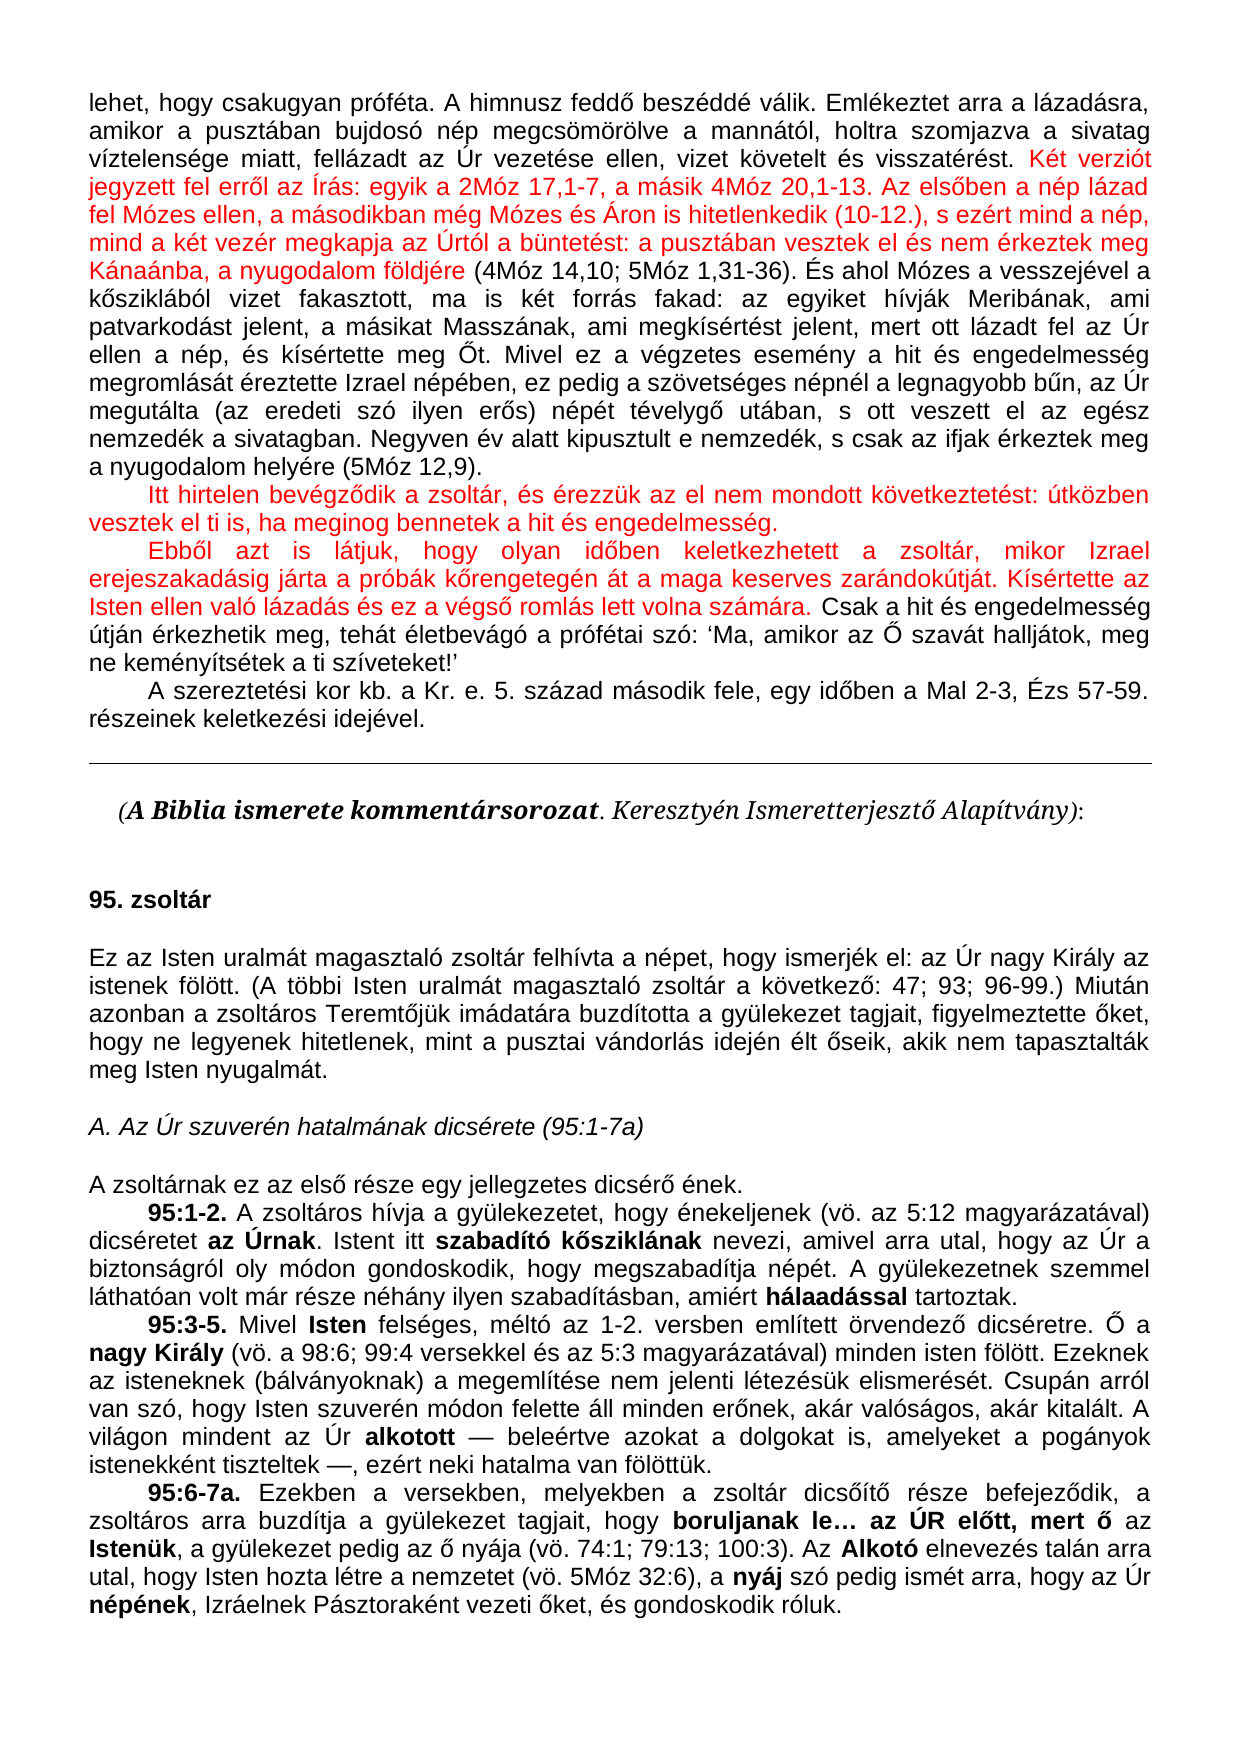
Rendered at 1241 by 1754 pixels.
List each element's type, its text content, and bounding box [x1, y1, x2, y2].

text 95:1-2. A zsoltáros hívja a gyülekezetet, hogy énekeljenek (vö. az 5:12 magyarázatával) dicséretet az Úrnak. Istent itt szabadító kősziklának nevezi, amivel arra utal, hogy az Úr a biztonságról oly módon gondoskodik, hogy megszabadítja népét. A gyülekezetnek szemmel láthatóan volt már része néhány ilyen szabadításban, amiért hálaadással tartoztak. [88, 1198, 1152, 1311]
text (A Biblia ismerete kommentársorozat. Keresztyén Ismeretterjesztő Alapítvány): [88, 764, 1152, 856]
text 95. zsoltár [88, 886, 1152, 914]
text Ebből azt is látjuk, hogy olyan időben keletkezhetett a zsoltár, mikor Izrael erejeszakadásig járta a próbák kőrengetegén át a maga keserves zarándokútját. Kísértette az Isten ellen való lázadás és ez a végső romlás lett volna számára. Csak a hit és engedelmesség útján érkezhetik meg, tehát életbevágó a prófétai szó: ‘Ma, amikor az Ő szavát halljátok, meg ne keményítsétek a ti szíveteket!’ [88, 537, 1152, 677]
text 95:3-5. Mivel Isten felséges, méltó az 1-2. versben említett örvendező dicséretre. Ő a nagy Király (vö. a 98:6; 99:4 versekkel és az 5:3 magyarázatával) minden isten fölött. Ezeknek az isteneknek (bálványoknak) a megemlítése nem jelenti létezésük elismerését. Csupán arról van szó, hogy Isten szuverén módon felette áll minden erőnek, akár valóságos, akár kitalált. A világon mindent az Úr alkotott — beleértve azokat a dolgokat is, amelyeket a pogányok istenekként tiszteltek —, ezért neki hatalma van fölöttük. [88, 1311, 1152, 1479]
text A zsoltárnak ez az első része egy jellegzetes dicsérő ének. [88, 1171, 1152, 1198]
text Ez az Isten uralmát magasztaló zsoltár felhívta a népet, hogy ismerjék el: az Úr nagy Király az istenek fölött. (A többi Isten uralmát magasztaló zsoltár a következő: 47; 93; 96-99.) Miután azonban a zsoltáros Teremtőjük imádatára buzdította a gyülekezet tagjait, figyelmeztette őket, hogy ne legyenek hitetlenek, mint a pusztai vándorlás idején élt őseik, akik nem tapasztalták meg Isten nyugalmát. [88, 943, 1152, 1083]
text lehet, hogy csakugyan próféta. A himnusz feddő beszéddé válik. Emlékeztet arra a lázadásra, amikor a pusztában bujdosó nép megcsömörölve a mannától, holtra szomjazva a sivatag víztelensége miatt, fellázadt az Úr vezetése ellen, vizet követelt és visszatérést. Két verziót jegyzett fel erről az Írás: egyik a 2Móz 17,1-7, a másik 4Móz 20,1-13. Az elsőben a nép lázad fel Mózes ellen, a másodikban még Mózes és Áron is hitetlenkedik (10-12.), s ezért mind a nép, mind a két vezér megkapja az Úrtól a büntetést: a pusztában vesztek el és nem érkeztek meg Kánaánba, a nyugodalom földjére (4Móz 14,10; 5Móz 1,31-36). És ahol Mózes a vesszejével a kősziklából vizet fakasztott, ma is két forrás fakad: az egyiket hívják Meribának, ami patvarkodást jelent, a másikat Masszának, ami megkísértést jelent, mert ott lázadt fel az Úr ellen a nép, és kísértette meg Őt. Mivel ez a végzetes esemény a hit és engedelmesség megromlását éreztette Izrael népében, ez pedig a szövetséges népnél a legnagyobb bűn, az Úr megutálta (az eredeti szó ilyen erős) népét tévelygő utában, s ott veszett el az egész nemzedék a sivatagban. Negyven év alatt kipusztult e nemzedék, s csak az ifjak érkeztek meg a nyugodalom helyére (5Móz 12,9). [88, 88, 1152, 481]
text A. Az Úr szuverén hatalmának dicsérete (95:1-7a) [88, 1113, 1152, 1141]
text Itt hirtelen bevégződik a zsoltár, és érezzük az el nem mondott következtetést: útközben vesztek el ti is, ha meginog bennetek a hit és engedelmesség. [88, 481, 1152, 537]
text A szereztetési kor kb. a Kr. e. 5. század második fele, egy időben a Mal 2-3, Ézs 57-59. részeinek keletkezési idejével. [88, 677, 1152, 733]
text 95:6-7a. Ezekben a versekben, melyekben a zsoltár dicsőítő része befejeződik, a zsoltáros arra buzdítja a gyülekezet tagjait, hogy boruljanak le… az ÚR előtt, mert ő az Istenük, a gyülekezet pedig az ő nyája (vö. 74:1; 79:13; 100:3). Az Alkotó elnevezés talán arra utal, hogy Isten hozta létre a nemzetet (vö. 5Móz 32:6), a nyáj szó pedig ismét arra, hogy az Úr népének, Izráelnek Pásztoraként vezeti őket, és gondoskodik róluk. [88, 1479, 1152, 1619]
